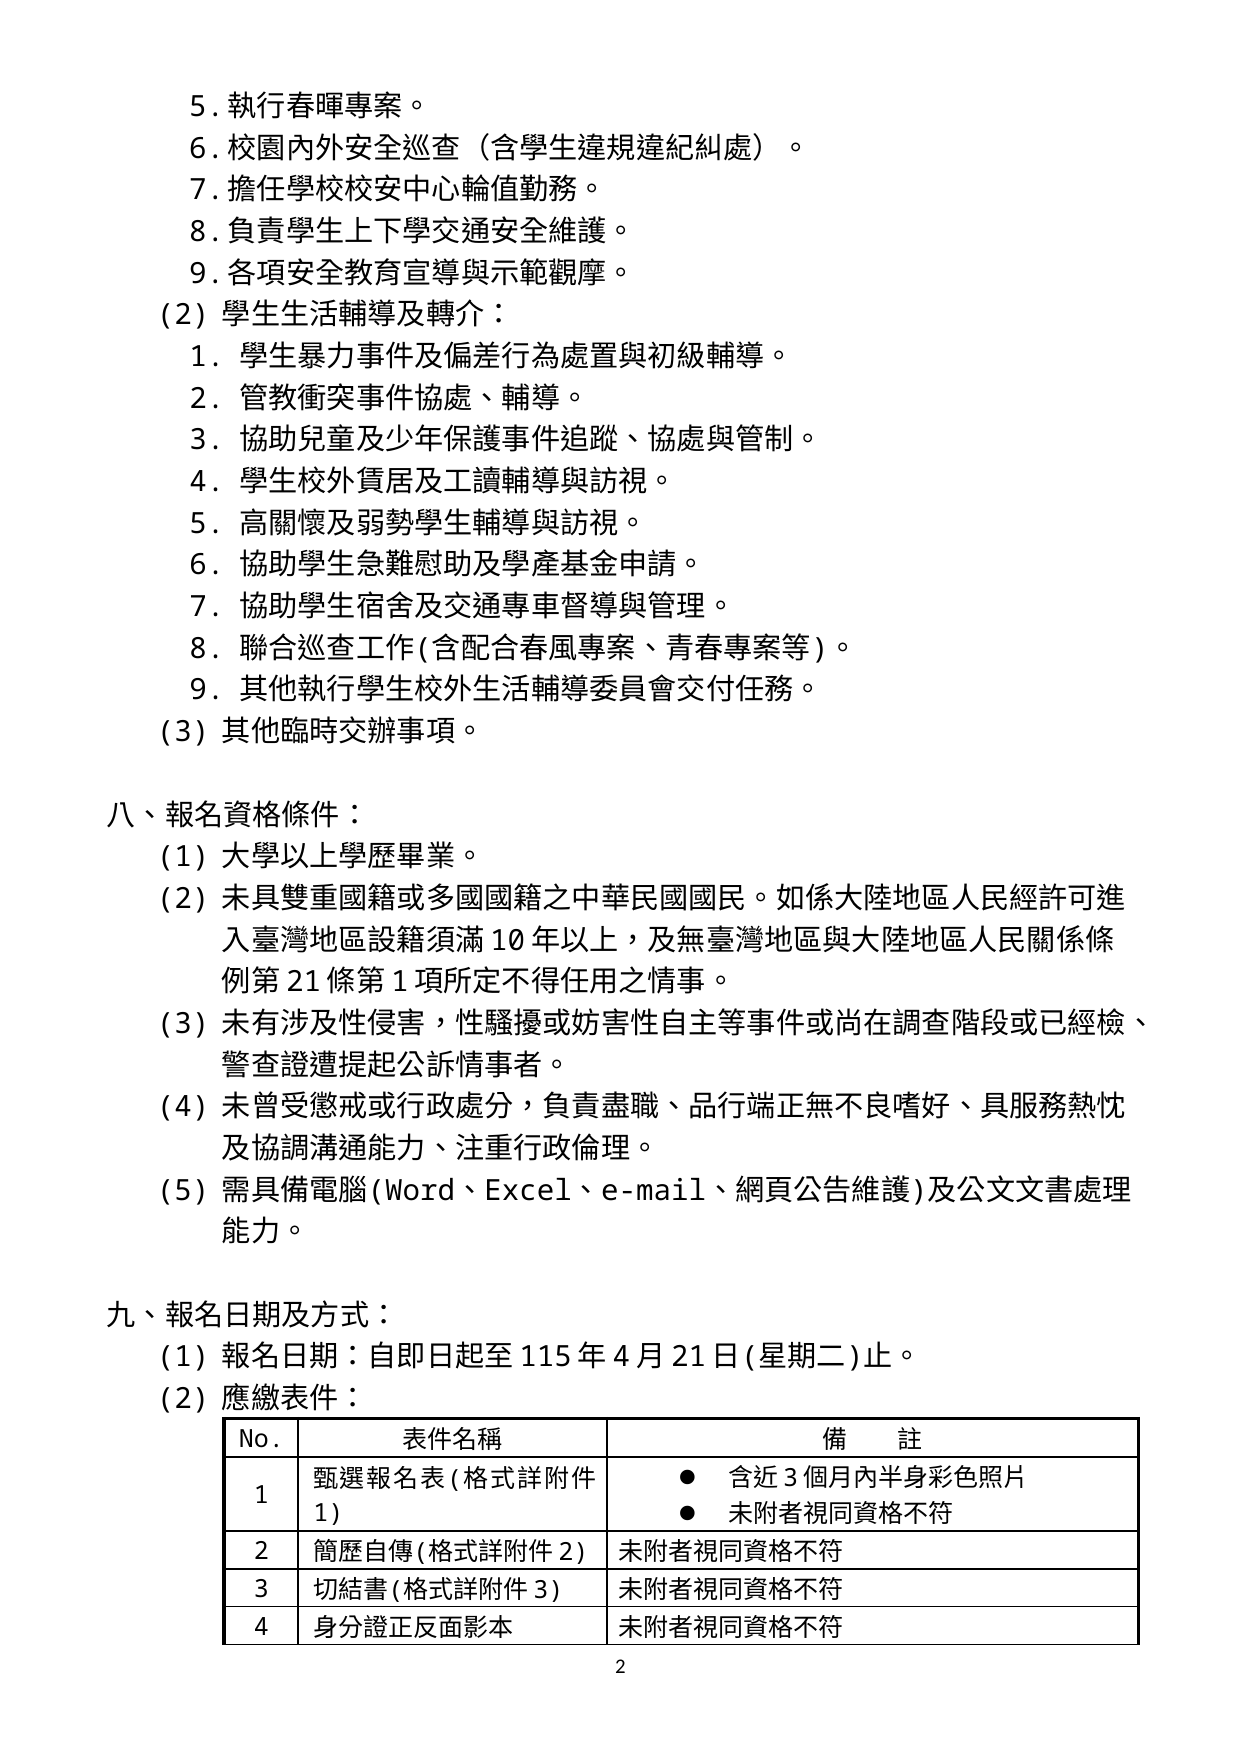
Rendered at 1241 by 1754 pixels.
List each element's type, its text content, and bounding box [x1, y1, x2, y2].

list 各項安全教育宣導與示範觀摩。 [189, 250, 1134, 291]
list 其他執行學生校外生活輔導委員會交付任務。 [189, 666, 1134, 708]
list 未曾受懲戒或行政處分，負責盡職、品行端正無不良嗜好、具服務熱忱及協調溝通能力、注重行政倫理。 [157, 1083, 1134, 1167]
table_header 表件名稱 [299, 1420, 606, 1456]
table_cell 切結書(格式詳附件3) [299, 1570, 606, 1606]
list 大學以上學歷畢業。 [157, 833, 1134, 875]
table_cell 甄選報名表(格式詳附件1) [299, 1458, 606, 1530]
text 九、報名日期及方式： [106, 1271, 1134, 1333]
list 報名日期：自即日起至115年4月21日(星期二)止。 [157, 1333, 1134, 1375]
list 管教衝突事件協處、輔導。 [189, 375, 1134, 416]
table_cell 2 [226, 1532, 297, 1568]
list 未有涉及性侵害，性騷擾或妨害性自主等事件或尚在調查階段或已經檢、警查證遭提起公訴情事者。 [157, 1000, 1134, 1083]
list 學生暴力事件及偏差行為處置與初級輔導。 [189, 333, 1134, 375]
list 高關懷及弱勢學生輔導與訪視。 [189, 500, 1134, 541]
table_cell 未附者視同資格不符 [608, 1532, 1137, 1568]
list 需具備電腦(Word、Excel、e-mail、網頁公告維護)及公文文書處理能力。 [157, 1167, 1154, 1250]
table_cell 身分證正反面影本 [299, 1607, 606, 1644]
table_cell 3 [226, 1570, 297, 1606]
list 其他臨時交辦事項。 [157, 708, 1134, 750]
table_cell 未附者視同資格不符 [608, 1607, 1137, 1644]
table_cell 簡歷自傳(格式詳附件2) [299, 1532, 606, 1568]
table_cell 未附者視同資格不符 [608, 1570, 1137, 1606]
table_cell 4 [226, 1607, 297, 1644]
list 學生生活輔導及轉介： [157, 291, 1134, 333]
list 未具雙重國籍或多國國籍之中華民國國民。如係大陸地區人民經許可進入臺灣地區設籍須滿10年以上，及無臺灣地區與大陸地區人民關係條例第21條第1項所定不得任用之情事。 [157, 875, 1134, 1000]
table_header No. [226, 1420, 297, 1456]
list 校園內外安全巡查（含學生違規違紀糾處）。 [189, 125, 1134, 166]
list 擔任學校校安中心輪值勤務。 [189, 166, 1134, 208]
list 應繳表件： [157, 1375, 1134, 1417]
text 八、報名資格條件： [106, 771, 1134, 833]
list 協助兒童及少年保護事件追蹤、協處與管制。 [189, 416, 1134, 458]
table_cell 1 [226, 1458, 297, 1530]
list 執行春暉專案。 [189, 83, 1134, 125]
list 聯合巡查工作(含配合春風專案、青春專案等)。 [189, 625, 1134, 666]
list 協助學生急難慰助及學產基金申請。 [189, 541, 1134, 583]
list 負責學生上下學交通安全維護。 [189, 208, 1134, 250]
list 學生校外賃居及工讀輔導與訪視。 [189, 458, 1134, 500]
table_header 備 註 [608, 1420, 1137, 1456]
table_cell 含近3個月內半身彩色照片 未附者視同資格不符 [608, 1458, 1137, 1530]
list 協助學生宿舍及交通專車督導與管理。 [189, 583, 1134, 625]
